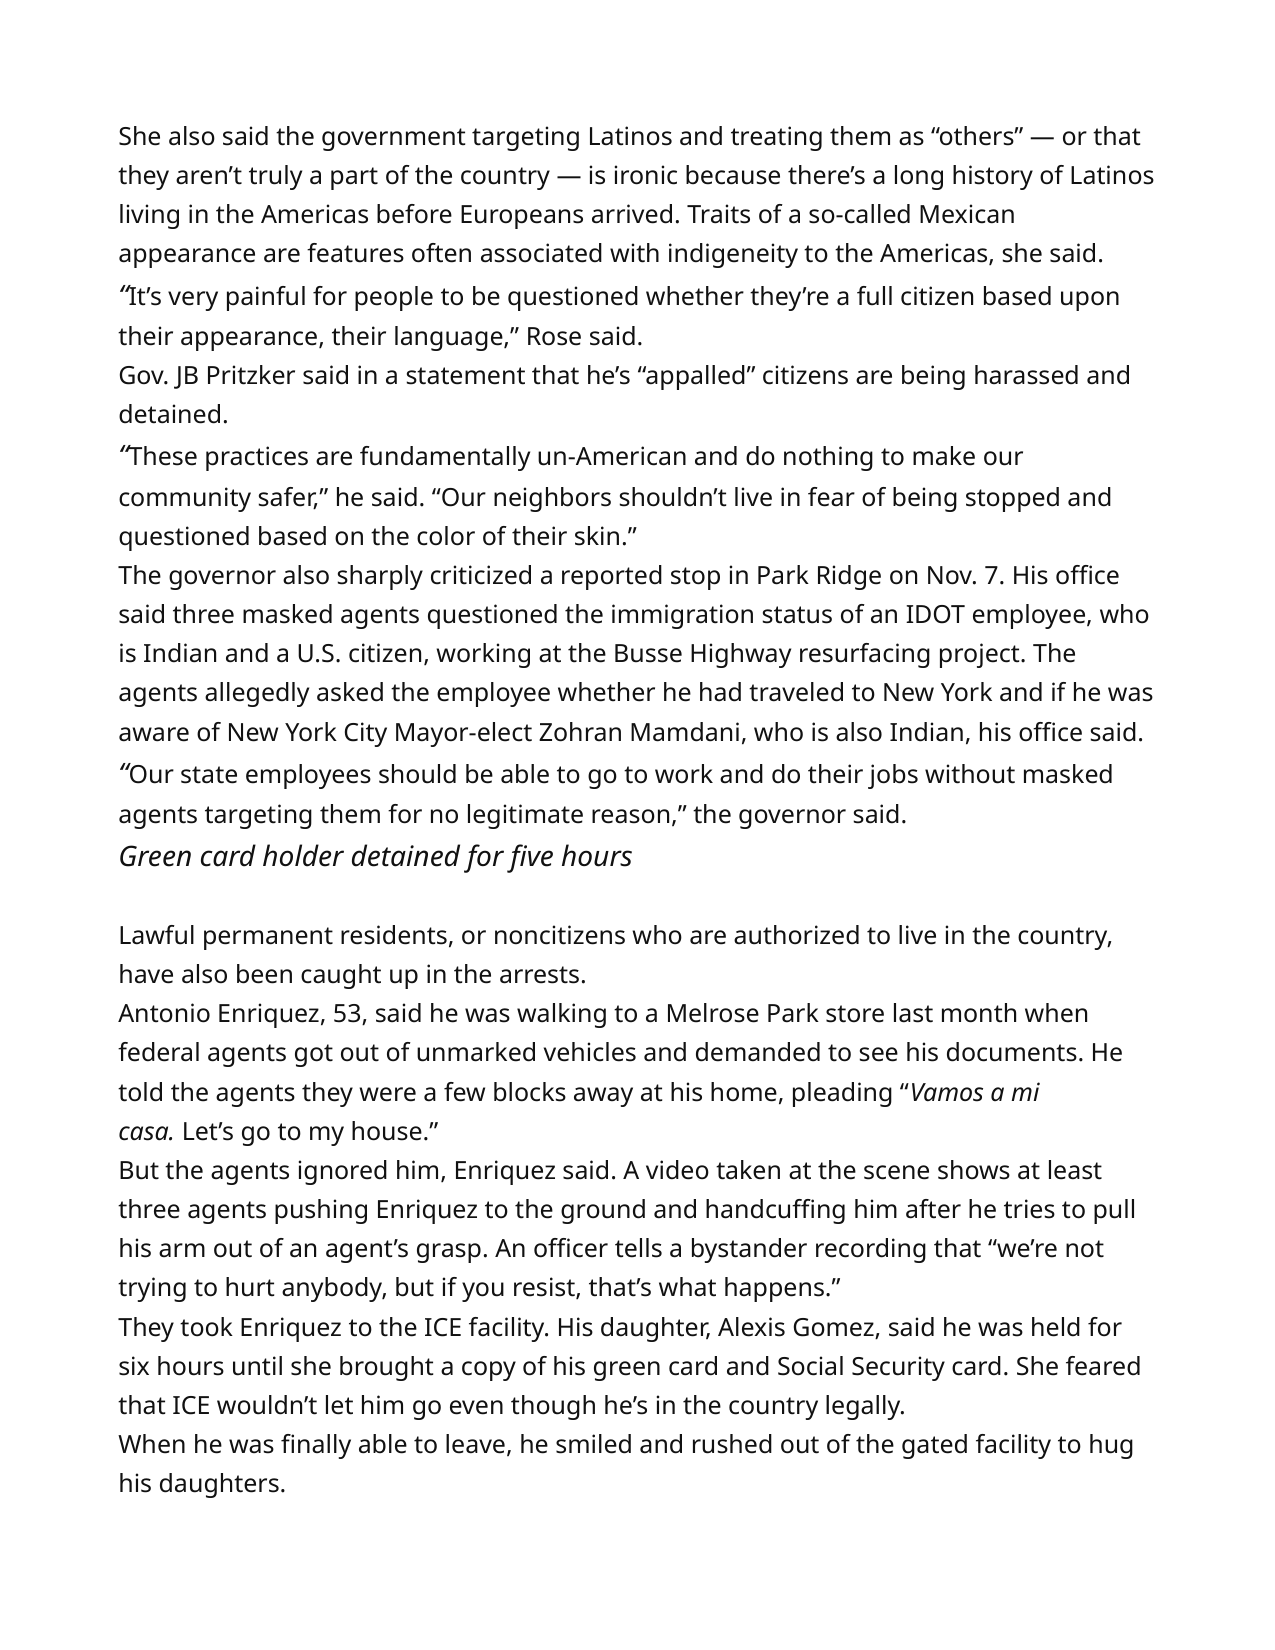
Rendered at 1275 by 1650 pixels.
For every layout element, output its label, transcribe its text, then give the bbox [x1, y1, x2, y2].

text “These practices are fundamentally un-American and do nothing to make our community safer,” he said. “Our neighbors shouldn’t live in fear of being stopped and questioned based on the color of their skin.” [118, 436, 1157, 552]
text Antonio Enriquez, 53, said he was walking to a Melrose Park store last month when federal agents got out of unmarked vehicles and demanded to see his documents. He told the agents they were a few blocks away at his home, pleading “Vamos a mi casa. Let’s go to my house.” [118, 996, 1157, 1147]
text “It’s very painful for people to be questioned whether they’re a full citizen based upon their appearance, their language,” Rose said. [118, 275, 1157, 352]
text Lawful permanent residents, or noncitizens who are authorized to live in the country, have also been caught up in the arrests. [118, 917, 1157, 991]
text She also said the government targeting Latinos and treating them as “others” — or that they aren’t truly a part of the country — is ironic because there’s a long history of Latinos living in the Americas before Europeans arrived. Traits of a so-called Mexican appearance are features often associated with indigeneity to the Americas, she said. [118, 118, 1157, 270]
subtitle Green card holder detained for five hours [118, 836, 1157, 874]
text The governor also sharply criticized a reported stop in Park Ridge on Nov. 7. His office said three masked agents questioned the immigration status of an IDOT employee, who is Indian and a U.S. citizen, working at the Busse Highway resurfacing project. The agents allegedly asked the employee whether he had traveled to New York and if he was aware of New York City Mayor-elect Zohran Mamdani, who is also Indian, his office said. [118, 557, 1157, 748]
text They took Enriquez to the ICE facility. His daughter, Alexis Gomez, said he was held for six hours until she brought a copy of his green card and Social Security card. She feared that ICE wouldn’t let him go even though he’s in the country legally. [118, 1309, 1157, 1422]
text Gov. JB Pritzker said in a statement that he’s “appalled” citizens are being harassed and detained. [118, 357, 1157, 431]
text But the agents ignored him, Enriquez said. A video taken at the scene shows at least three agents pushing Enriquez to the ground and handcuffing him after he tries to pull his arm out of an agent’s grasp. An officer tells a bystander recording that “we’re not trying to hurt anybody, but if you resist, that’s what happens.” [118, 1152, 1157, 1304]
text “Our state employees should be able to go to work and do their jobs without masked agents targeting them for no legitimate reason,” the governor said. [118, 753, 1157, 831]
text When he was finally able to leave, he smiled and rushed out of the gated facility to hug his daughters. [118, 1427, 1157, 1500]
